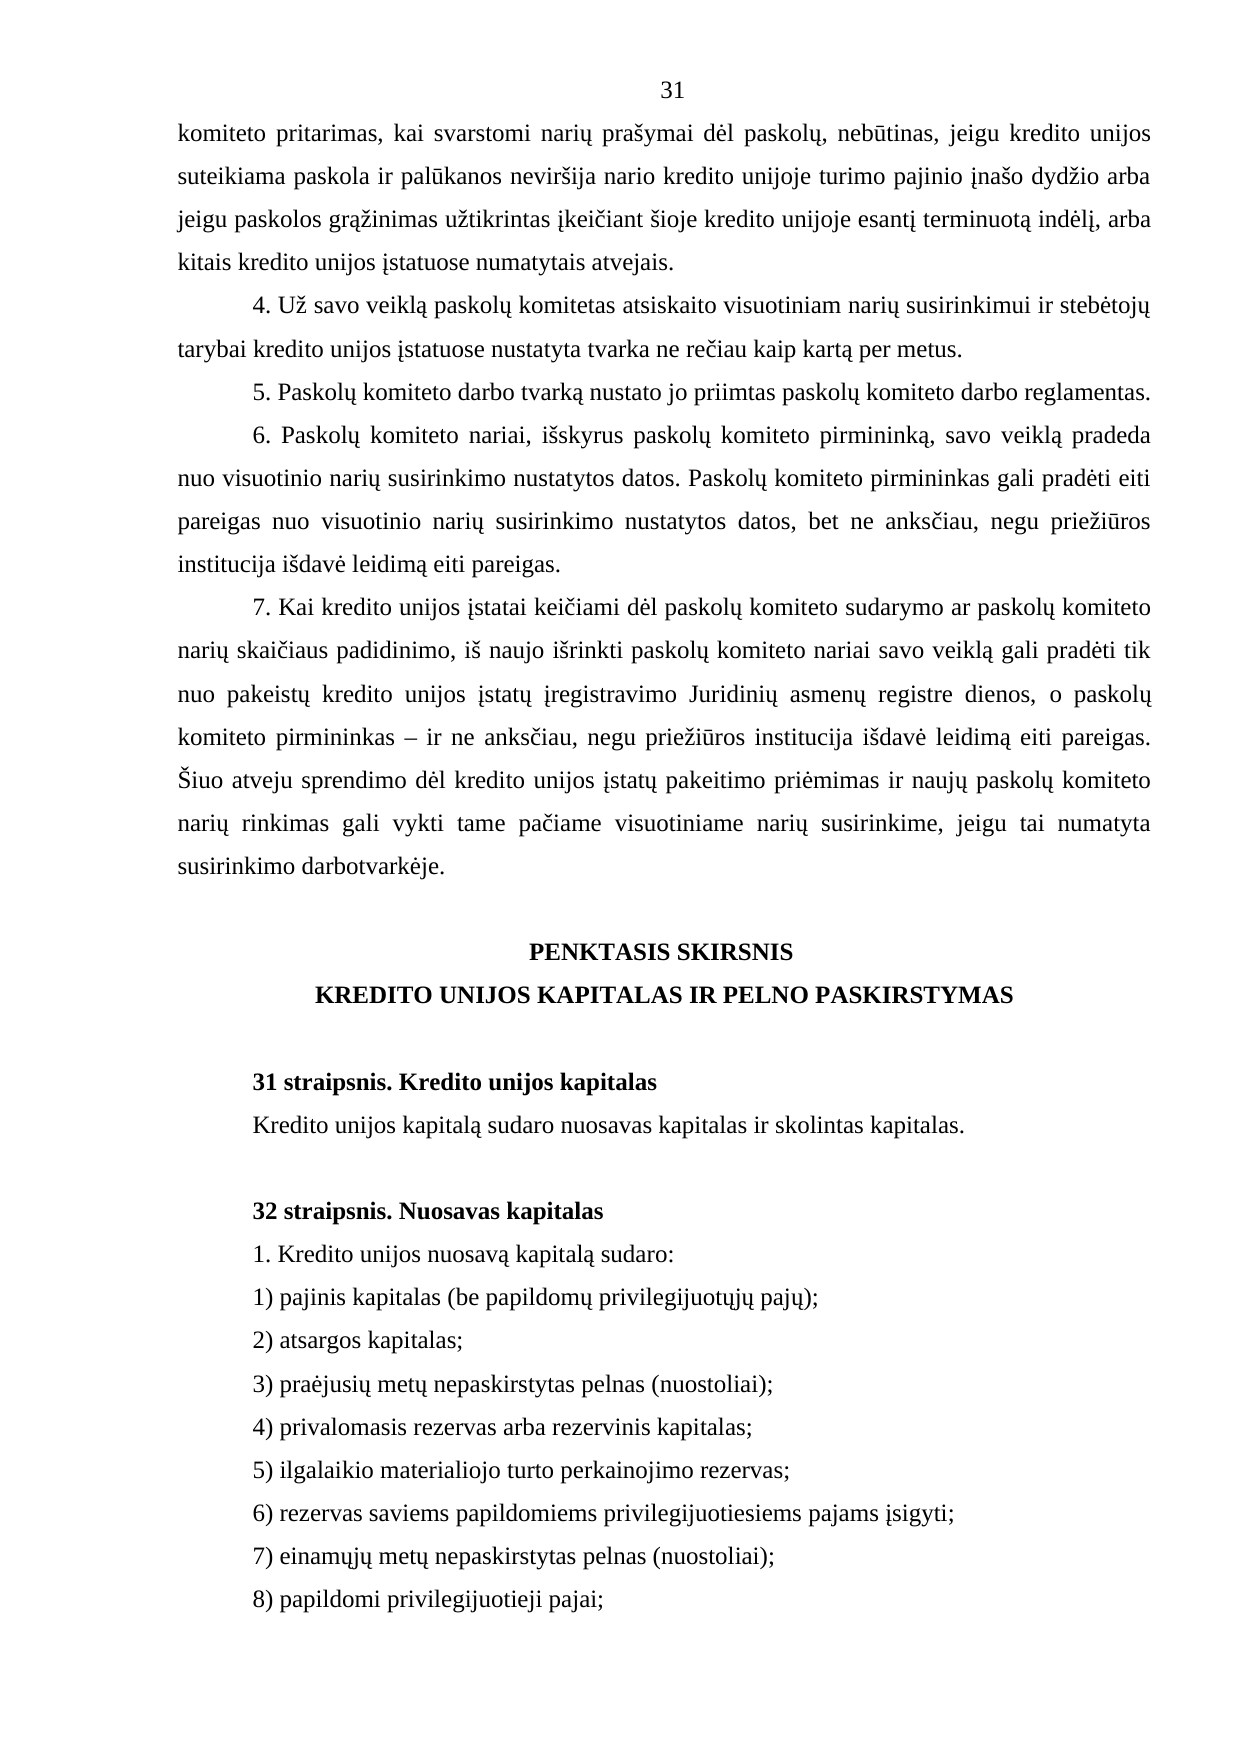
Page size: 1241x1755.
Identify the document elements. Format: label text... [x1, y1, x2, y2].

text 31 straipsnis. Kredito unijos kapitalas [177, 1067, 1152, 1096]
text 5) ilgalaikio materialiojo turto perkainojimo rezervas; [177, 1455, 1152, 1484]
text 32 straipsnis. Nuosavas kapitalas [177, 1196, 1152, 1225]
text 4) privalomasis rezervas arba rezervinis kapitalas; [177, 1412, 1152, 1441]
text 6. Paskolų komiteto nariai, išskyrus paskolų komiteto pirmininką, savo veiklą pradeda nuo visuotinio narių susirinkimo nustatytos datos. Paskolų komiteto pirmininkas gali pradėti eiti pareigas nuo visuotinio narių susirinkimo nustatytos datos, bet ne anksčiau, negu priežiūros institucija išdavė leidimą eiti pareigas. [177, 420, 1152, 578]
text PENKTASIS SKIRSNIS [177, 937, 1152, 966]
text 8) papildomi privilegijuotieji pajai; [177, 1584, 1152, 1613]
text 1. Kredito unijos nuosavą kapitalą sudaro: [177, 1239, 1152, 1268]
text 3) praėjusių metų nepaskirstytas pelnas (nuostoliai); [177, 1369, 1152, 1397]
text 7. Kai kredito unijos įstatai keičiami dėl paskolų komiteto sudarymo ar paskolų komiteto narių skaičiaus padidinimo, iš naujo išrinkti paskolų komiteto nariai savo veiklą gali pradėti tik nuo pakeistų kredito unijos įstatų įregistravimo Juridinių asmenų registre dienos, o paskolų komiteto pirmininkas – ir ne anksčiau, negu priežiūros institucija išdavė leidimą eiti pareigas. Šiuo atveju sprendimo dėl kredito unijos įstatų pakeitimo priėmimas ir naujų paskolų komiteto narių rinkimas gali vykti tame pačiame visuotiniame narių susirinkime, jeigu tai numatyta susirinkimo darbotvarkėje. [177, 592, 1152, 880]
text 2) atsargos kapitalas; [177, 1326, 1152, 1354]
text 5. Paskolų komiteto darbo tvarką nustato jo priimtas paskolų komiteto darbo reglamentas. [177, 377, 1152, 406]
text 4. Už savo veiklą paskolų komitetas atsiskaito visuotiniam narių susirinkimui ir stebėtojų tarybai kredito unijos įstatuose nustatyta tvarka ne rečiau kaip kartą per metus. [177, 291, 1152, 362]
text 6) rezervas saviems papildomiems privilegijuotiesiems pajams įsigyti; [177, 1498, 1152, 1527]
text 1) pajinis kapitalas (be papildomų privilegijuotųjų pajų); [177, 1282, 1152, 1311]
text KREDITO UNIJOS KAPITALAS IR PELNO PASKIRSTYMAS [177, 981, 1152, 1009]
text 7) einamųjų metų nepaskirstytas pelnas (nuostoliai); [177, 1541, 1152, 1570]
text Kredito unijos kapitalą sudaro nuosavas kapitalas ir skolintas kapitalas. [177, 1110, 1152, 1139]
text komiteto pritarimas, kai svarstomi narių prašymai dėl paskolų, nebūtinas, jeigu kredito unijos suteikiama paskola ir palūkanos neviršija nario kredito unijoje turimo pajinio įnašo dydžio arba jeigu paskolos grąžinimas užtikrintas įkeičiant šioje kredito unijoje esantį terminuotą indėlį, arba kitais kredito unijos įstatuose numatytais atvejais. [177, 118, 1152, 276]
